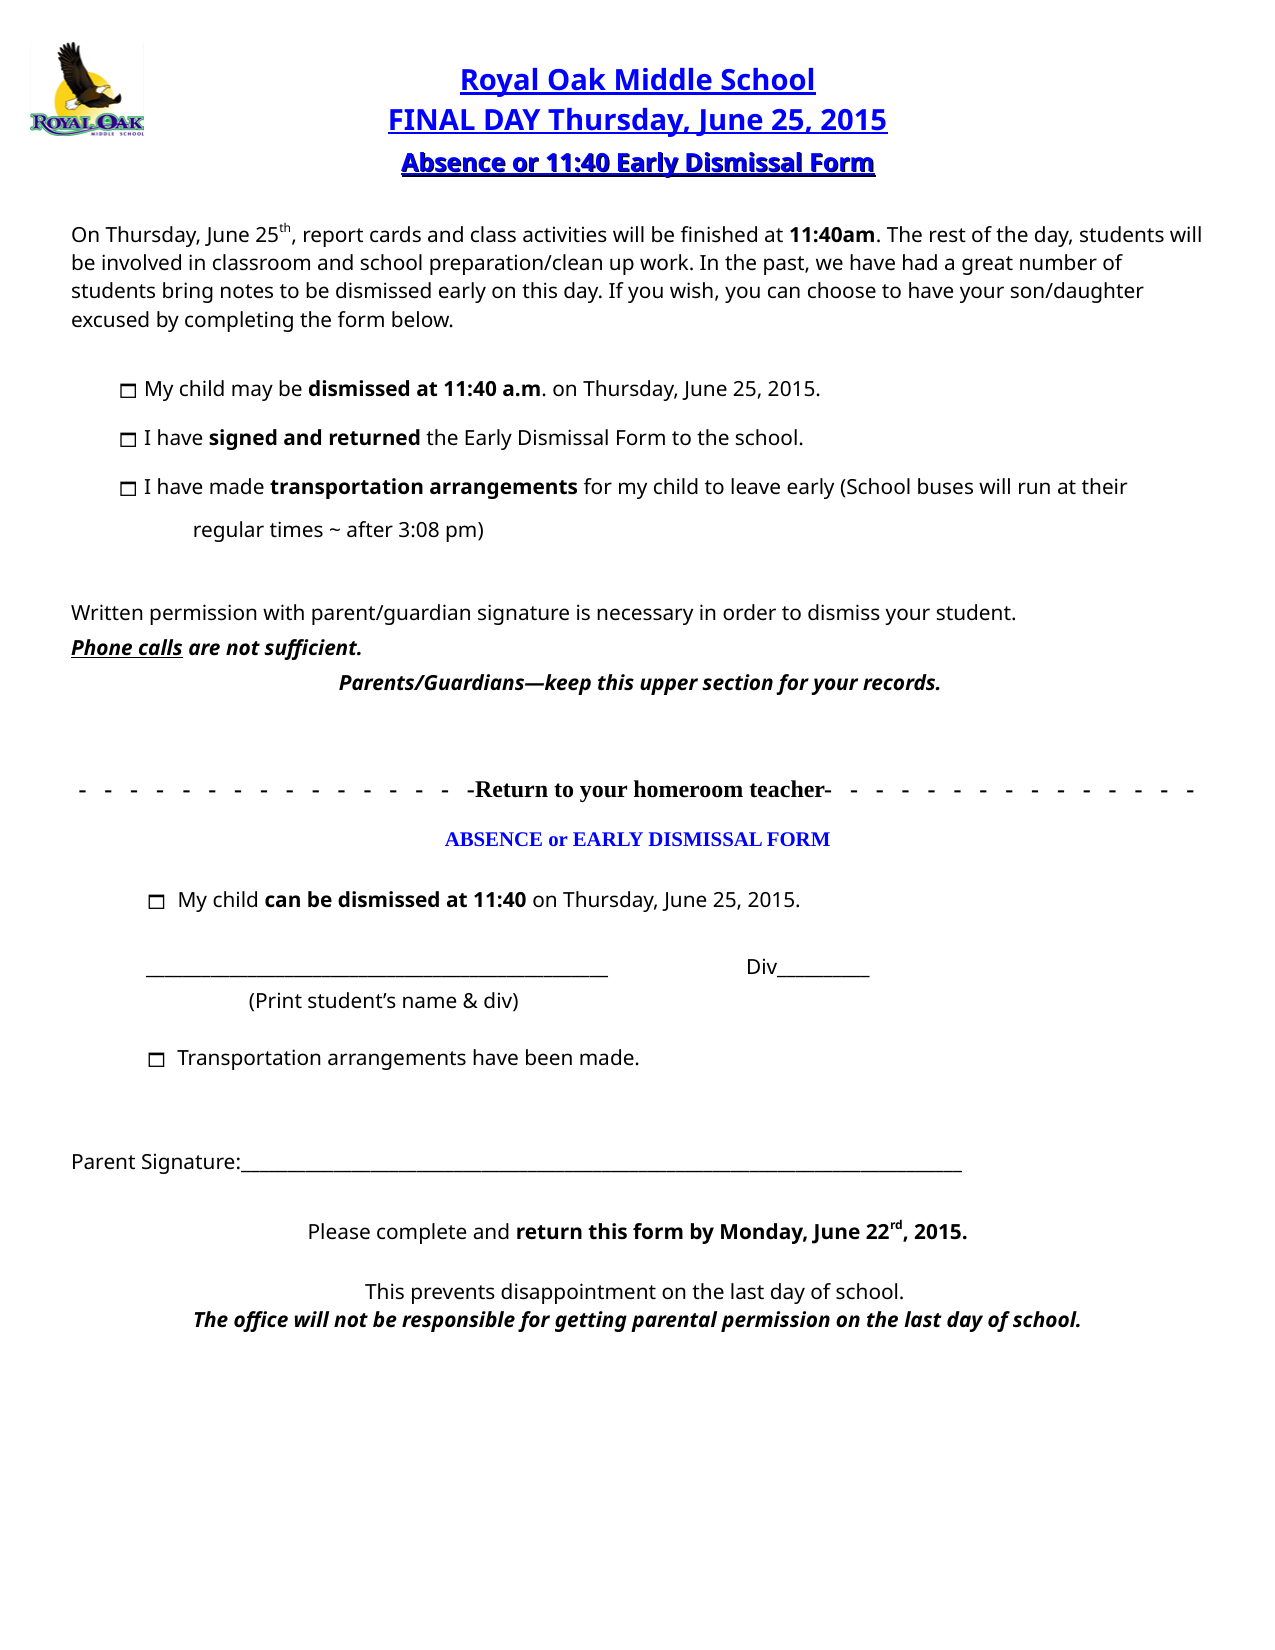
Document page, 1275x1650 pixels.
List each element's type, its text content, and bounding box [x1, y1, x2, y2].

picture [28, 40, 146, 138]
text  My child may be dismissed at 11:40 a.m. on Thursday, June 25, 2015. [118, 374, 1204, 403]
text  My child can be dismissed at 11:40 on Thursday, June 25, 2015. [71, 885, 1204, 914]
text __________________________________________________ Div__________ [71, 952, 1204, 980]
subtitle - - - - - - - - - - - - - - - -Return to your homeroom teacher- - - - - - - - - - - - - - - [71, 775, 1204, 803]
subtitle ABSENCE or EARLY DISMISSAL FORM [71, 827, 1204, 851]
text Phone calls are not sufficient. [71, 633, 1204, 661]
text (Print student’s name & div) Transportation arrangements have been made. [146, 987, 1204, 1072]
text Parents/Guardians—keep this upper section for your records. [71, 668, 1204, 696]
text Parent Signature:______________________________________________________________________________ [71, 1147, 1204, 1176]
text Written permission with parent/guardian signature is necessary in order to dismiss your student. [71, 598, 1204, 627]
text This prevents disappointment on the last day of school. The office will not be responsible for getting parental permission on the last day of school. [71, 1277, 1204, 1334]
text Royal Oak Middle School FINAL DAY Thursday, June 25, 2015 [146, 59, 1204, 138]
text On Thursday, June 25th, report cards and class activities will be finished at 11:40am. The rest of the day, students will be involved in classroom and school preparation/clean up work. In the past, we have had a great number of students bring notes to be dismissed early on this day. If you wish, you can choose to have your son/daughter excused by completing the form below. [71, 220, 1204, 333]
text  I have made transportation arrangements for my child to leave early (School buses will run at their regular times ~ after 3:08 pm) [118, 472, 1204, 543]
text Absence or 11:40 Early Dismissal Form [71, 145, 1204, 179]
text Please complete and return this form by Monday, June 22rd, 2015. [71, 1217, 1204, 1271]
text  I have signed and returned the Early Dismissal Form to the school. [118, 423, 1204, 452]
